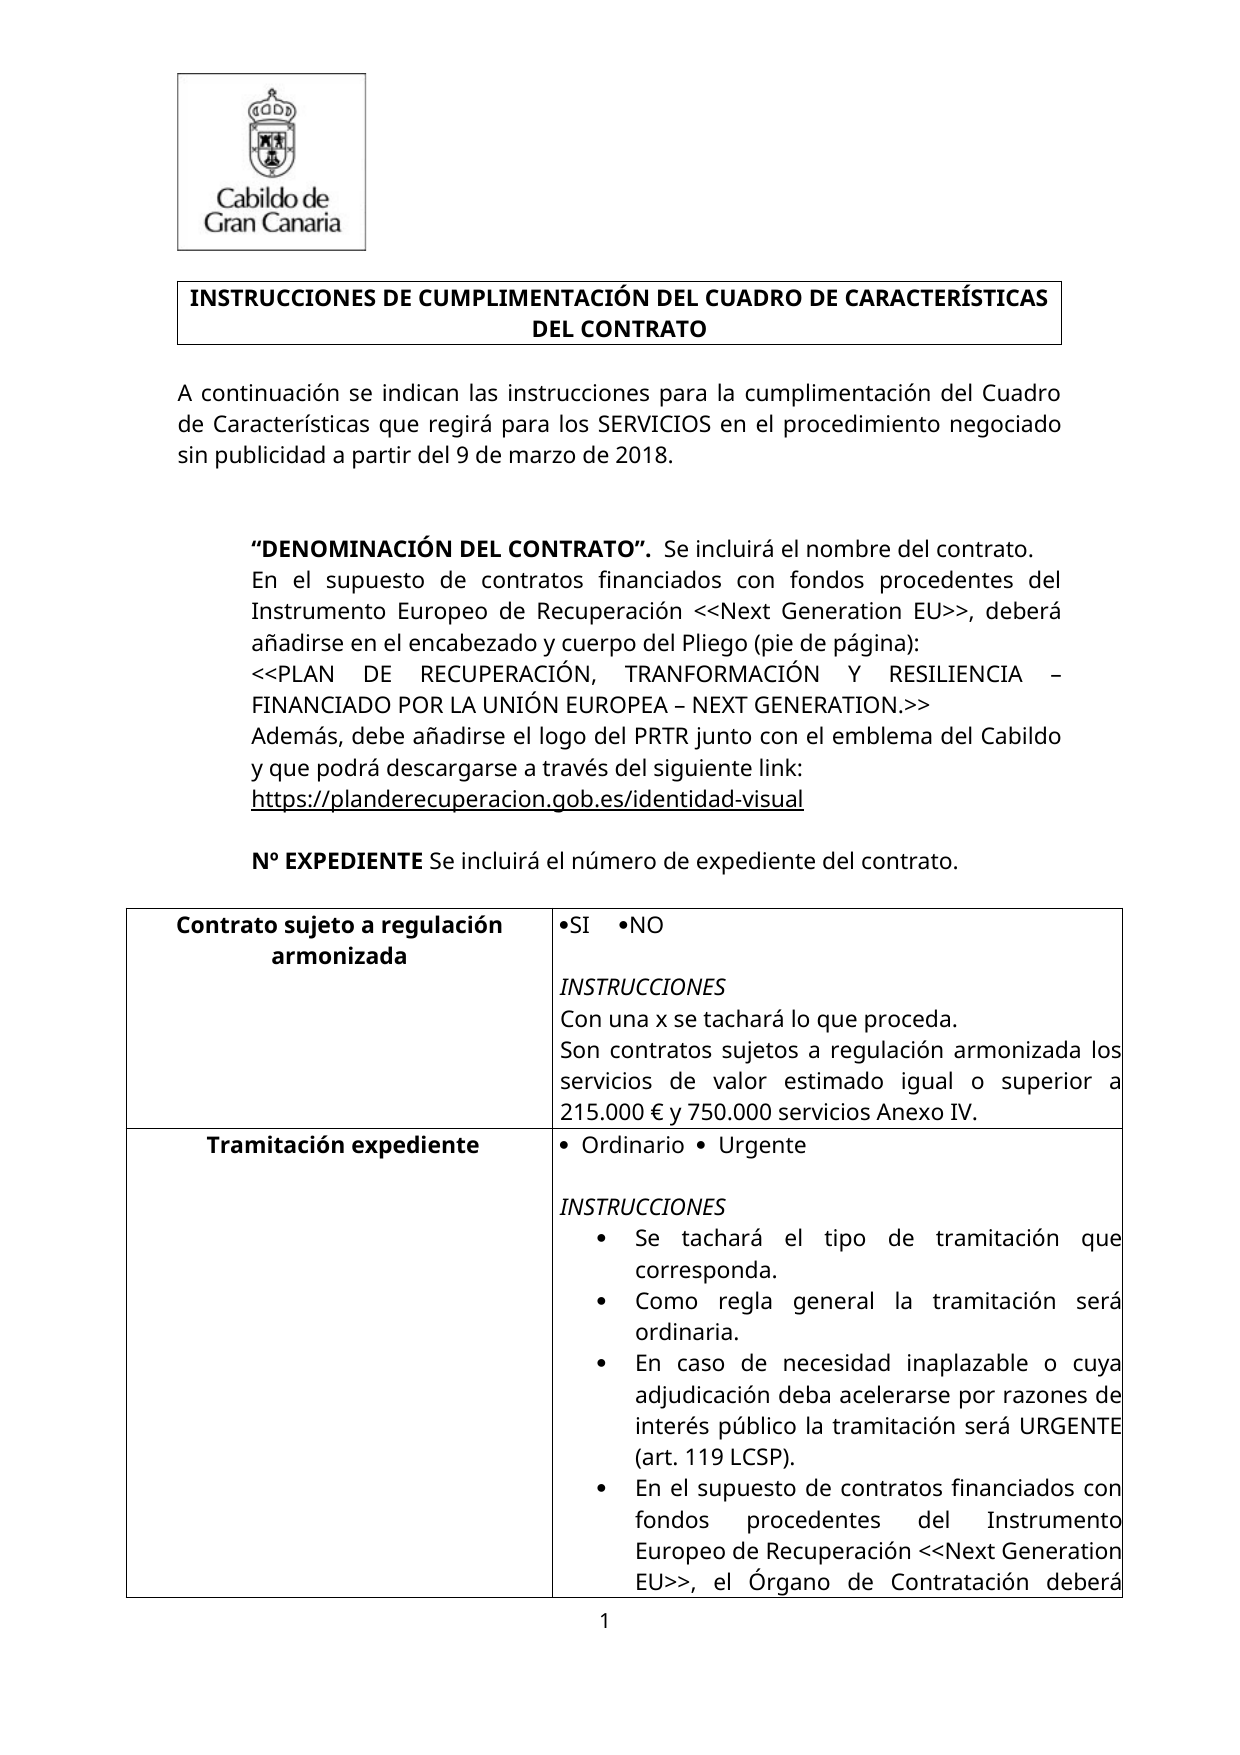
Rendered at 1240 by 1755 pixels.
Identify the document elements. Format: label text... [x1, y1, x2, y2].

text En el supuesto de contratos financiados con fondos procedentes del Instrumento Europeo de Recuperación <<Next Generation EU>>, deberá añadirse en el encabezado y cuerpo del Pliego (pie de página): [251, 564, 1062, 658]
picture [177, 73, 367, 251]
table_cell [117, 1128, 122, 1597]
text A continuación se indican las instrucciones para la cumplimentación del Cuadro de Características que regirá para los SERVICIOS en el procedimiento negociado sin publicidad a partir del 9 de marzo de 2018. [177, 376, 1062, 470]
text <<PLAN DE RECUPERACIÓN, TRANFORMACIÓN Y RESILIENCIA – FINANCIADO POR LA UNIÓN EUROPEA – NEXT GENERATION.>> [251, 658, 1062, 720]
text https://planderecuperacion.gob.es/identidad-visual [251, 783, 1062, 814]
table_cell Tramitación expediente [127, 1129, 552, 1597]
table_header [122, 908, 126, 1127]
table_header INSTRUCCIONES DE CUMPLIMENTACIÓN DEL CUADRO DE CARACTERÍSTICAS DEL CONTRATO [178, 282, 1061, 344]
table_header Contrato sujeto a regulación armonizada [127, 909, 552, 1127]
text Nº EXPEDIENTE Se incluirá el número de expediente del contrato. [177, 845, 1062, 876]
table_header [117, 908, 122, 1127]
text “DENOMINACIÓN DEL CONTRATO”. Se incluirá el nombre del contrato. [177, 533, 1062, 564]
table_cell [122, 1128, 126, 1597]
table_header SI NO INSTRUCCIONES Con una x se tachará lo que proceda. Son contratos sujetos a regulación armonizada los servicios de valor estimado igual o superior a 215.000 € y 750.000 servicios Anexo IV. [553, 909, 1122, 1127]
table_cell  Ordinario  Urgente INSTRUCCIONES Se tachará el tipo de tramitación que corresponda. Como regla general la tramitación será ordinaria. En caso de necesidad inaplazable o cuya adjudicación deba acelerarse por razones de interés público la tramitación será URGENTE (art. 119 LCSP). En el supuesto de contratos financiados con fondos procedentes del Instrumento Europeo de Recuperación <<Next Generation EU>>, el Órgano de Contratación deberá [553, 1129, 1122, 1597]
text Además, debe añadirse el logo del PRTR junto con el emblema del Cabildo y que podrá descargarse a través del siguiente link: [251, 720, 1062, 783]
